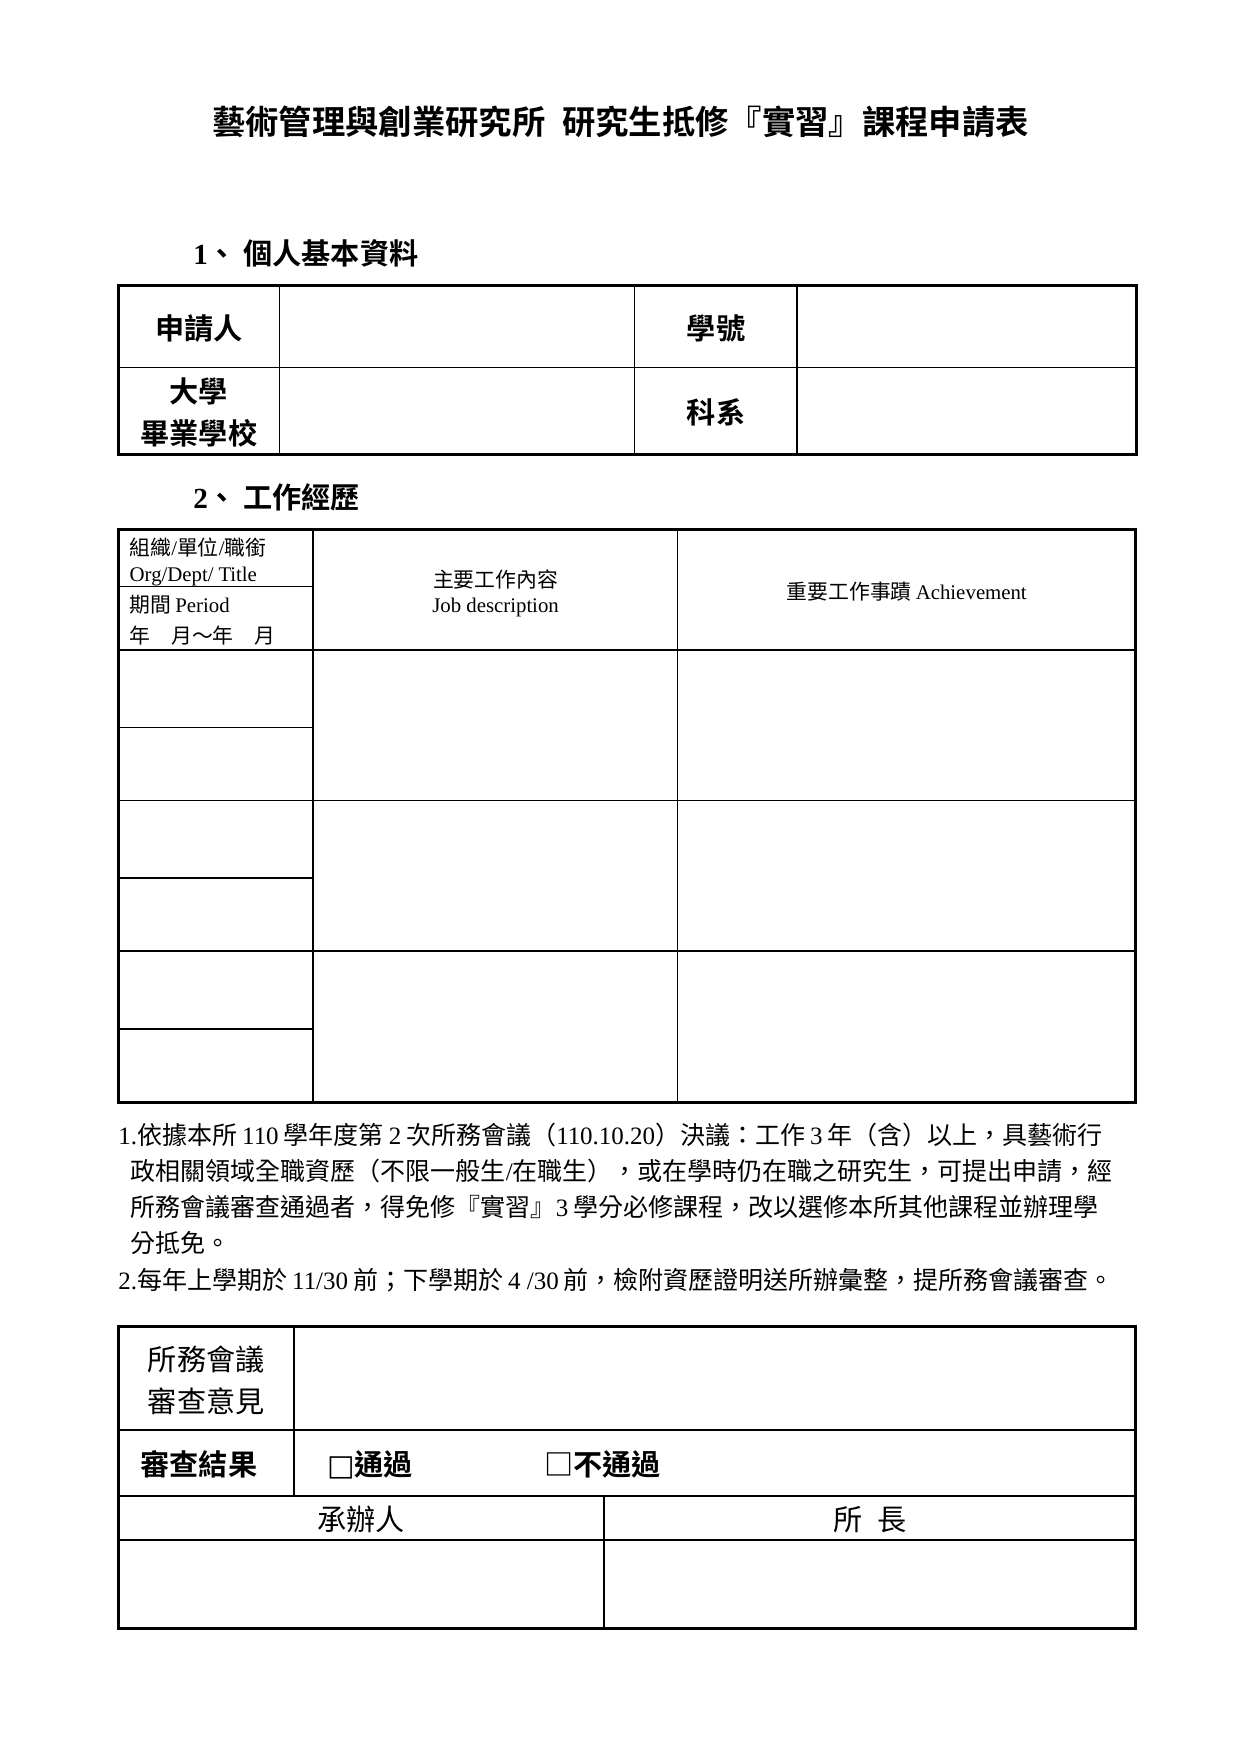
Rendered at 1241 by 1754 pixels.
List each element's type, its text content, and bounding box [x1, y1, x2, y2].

table_header 學號 [635, 287, 796, 367]
table_cell 大學 畢業學校 [120, 368, 279, 453]
list 工作經歷 [193, 475, 1122, 517]
table_cell 科系 [635, 368, 796, 453]
table_cell [314, 801, 677, 950]
table_cell [120, 801, 312, 877]
table_cell [120, 1030, 312, 1101]
table_cell [314, 651, 677, 800]
table_cell [678, 801, 1134, 950]
table_cell [120, 1541, 603, 1627]
text 2.每年上學期於11/30前；下學期於4 /30前，檢附資歷證明送所辦彙整，提所務會議審查。 [118, 1260, 1122, 1296]
table_header 組織/單位/職銜 Org/Dept/ Title [120, 531, 312, 586]
text 政相關領域全職資歷（不限一般生/在職生），或在學時仍在職之研究生，可提出申請，經 [118, 1151, 1122, 1188]
table_cell [678, 952, 1134, 1101]
table_cell 審查結果 [120, 1431, 293, 1495]
table_cell [120, 952, 312, 1028]
table_header [280, 287, 634, 367]
table_header 重要工作事蹟Achievement [678, 531, 1134, 649]
table_header [798, 287, 1135, 367]
table_cell □通過 □不通過 [295, 1431, 1134, 1495]
table_header 所務會議 審查意見 [120, 1328, 293, 1429]
table_header [295, 1328, 1134, 1429]
table_cell [798, 368, 1135, 453]
text 1.依據本所110學年度第2次所務會議（110.10.20）決議：工作3年（含）以上，具藝術行 [118, 1115, 1122, 1151]
table_cell [678, 651, 1134, 800]
table_cell [314, 952, 677, 1101]
table_cell 所 長 [605, 1497, 1134, 1539]
table_cell [120, 651, 312, 727]
table_cell 期間Period 年 月～年 月 [120, 587, 312, 649]
list 個人基本資料 [193, 230, 1122, 272]
table_cell [280, 368, 634, 453]
table_cell [120, 879, 312, 950]
text 分抵免。 [118, 1224, 1122, 1260]
table_cell [605, 1541, 1134, 1627]
table_header 申請人 [120, 287, 279, 367]
table_cell 承辦人 [120, 1497, 603, 1539]
table_header 主要工作內容 Job description [314, 531, 677, 649]
table_cell [120, 728, 312, 800]
text 藝術管理與創業研究所 研究生抵修『實習』課程申請表 [118, 96, 1122, 144]
text 所務會議審查通過者，得免修『實習』3學分必修課程，改以選修本所其他課程並辦理學 [118, 1188, 1122, 1224]
